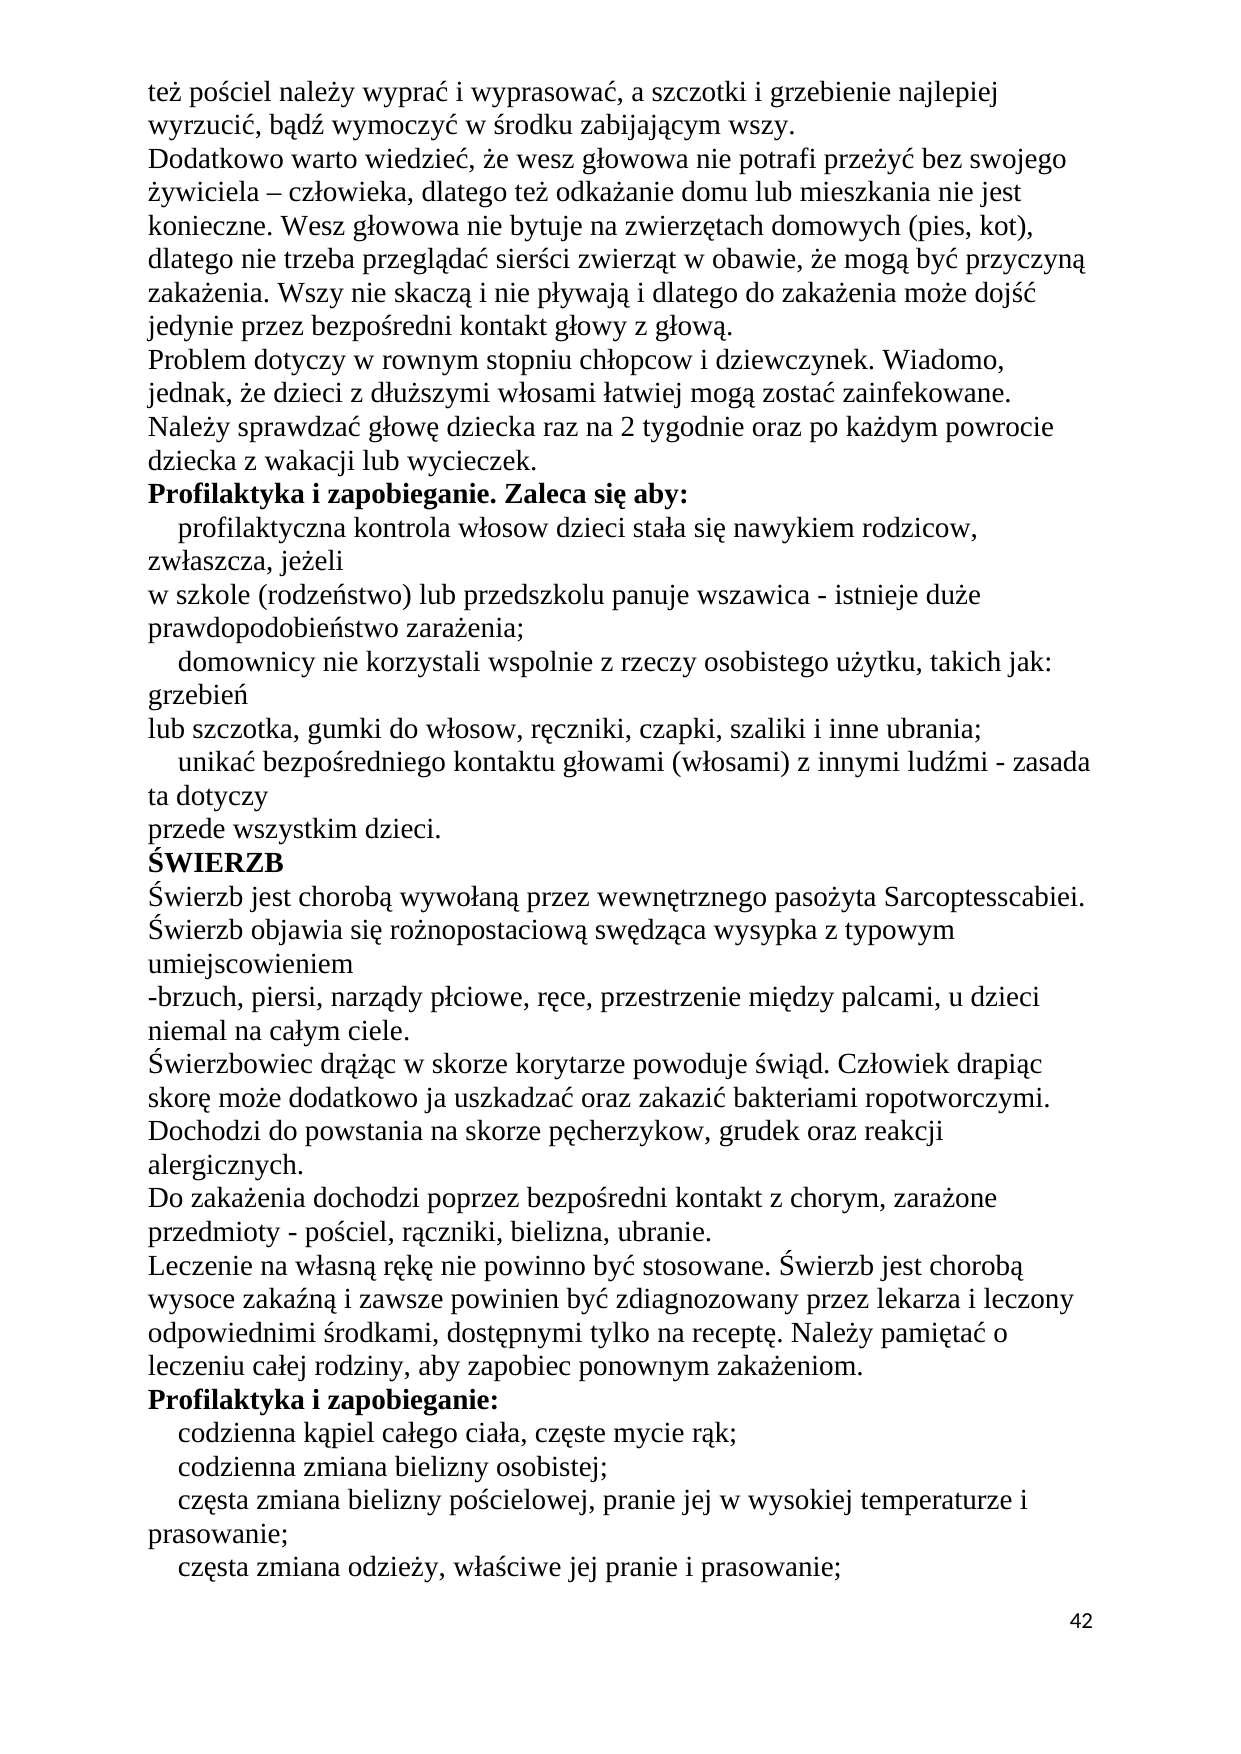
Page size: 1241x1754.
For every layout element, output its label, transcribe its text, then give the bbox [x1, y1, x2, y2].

text przede wszystkim dzieci. [148, 812, 1093, 845]
text Dodatkowo warto wiedzieć, że wesz głowowa nie potrafi przeżyć bez swojego [148, 141, 1093, 174]
text  częsta zmiana odzieży, właściwe jej pranie i prasowanie; [148, 1549, 1093, 1583]
text żywiciela – człowieka, dlatego też odkażanie domu lub mieszkania nie jest konieczne. Wesz głowowa nie bytuje na zwierzętach domowych (pies, kot), dlatego nie trzeba przeglądać sierści zwierząt w obawie, że mogą być przyczyną zakażenia. Wszy nie skaczą i nie pływają i dlatego do zakażenia może dojść jedynie przez bezpośredni kontakt głowy z głową. [148, 174, 1093, 342]
text  profilaktyczna kontrola włosow dzieci stała się nawykiem rodzicow, zwłaszcza, jeżeli [148, 510, 1093, 577]
text w szkole (rodzeństwo) lub przedszkolu panuje wszawica - istnieje duże [148, 577, 1093, 610]
text  unikać bezpośredniego kontaktu głowami (włosami) z innymi ludźmi - zasada ta dotyczy [148, 744, 1093, 812]
text Profilaktyka i zapobieganie: [148, 1382, 1093, 1415]
text Świerzb jest chorobą wywołaną przez wewnętrznego pasożyta Sarcoptesscabiei. [148, 879, 1093, 912]
text prawdopodobieństwo zarażenia; [148, 610, 1093, 644]
text  codzienna zmiana bielizny osobistej; [148, 1449, 1093, 1482]
text Leczenie na własną rękę nie powinno być stosowane. Świerzb jest chorobą wysoce zakaźną i zawsze powinien być zdiagnozowany przez lekarza i leczony odpowiednimi środkami, dostępnymi tylko na receptę. Należy pamiętać o leczeniu całej rodziny, aby zapobiec ponownym zakażeniom. [148, 1248, 1093, 1382]
text Do zakażenia dochodzi poprzez bezpośredni kontakt z chorym, zarażone przedmioty - pościel, rączniki, bielizna, ubranie. [148, 1181, 1093, 1248]
text ŚWIERZB [148, 845, 1093, 879]
text  częsta zmiana bielizny pościelowej, pranie jej w wysokiej temperaturze i prasowanie; [148, 1482, 1093, 1549]
text Problem dotyczy w rownym stopniu chłopcow i dziewczynek. Wiadomo, jednak, że dzieci z dłuższymi włosami łatwiej mogą zostać zainfekowane. Należy sprawdzać głowę dziecka raz na 2 tygodnie oraz po każdym powrocie dziecka z wakacji lub wycieczek. [148, 342, 1093, 476]
text Świerzbowiec drążąc w skorze korytarze powoduje świąd. Człowiek drapiąc skorę może dodatkowo ja uszkadzać oraz zakazić bakteriami ropotworczymi. Dochodzi do powstania na skorze pęcherzykow, grudek oraz reakcji alergicznych. [148, 1046, 1093, 1181]
text Świerzb objawia się rożnopostaciową swędząca wysypka z typowym umiejscowieniem [148, 912, 1093, 979]
text  codzienna kąpiel całego ciała, częste mycie rąk; [148, 1415, 1093, 1449]
text też pościel należy wyprać i wyprasować, a szczotki i grzebienie najlepiej wyrzucić, bądź wymoczyć w środku zabijającym wszy. [148, 74, 1093, 141]
text -brzuch, piersi, narządy płciowe, ręce, przestrzenie między palcami, u dzieci niemal na całym ciele. [148, 979, 1093, 1046]
text Profilaktyka i zapobieganie. Zaleca się aby: [148, 476, 1093, 510]
text lub szczotka, gumki do włosow, ręczniki, czapki, szaliki i inne ubrania; [148, 711, 1093, 744]
text  domownicy nie korzystali wspolnie z rzeczy osobistego użytku, takich jak: grzebień [148, 644, 1093, 711]
